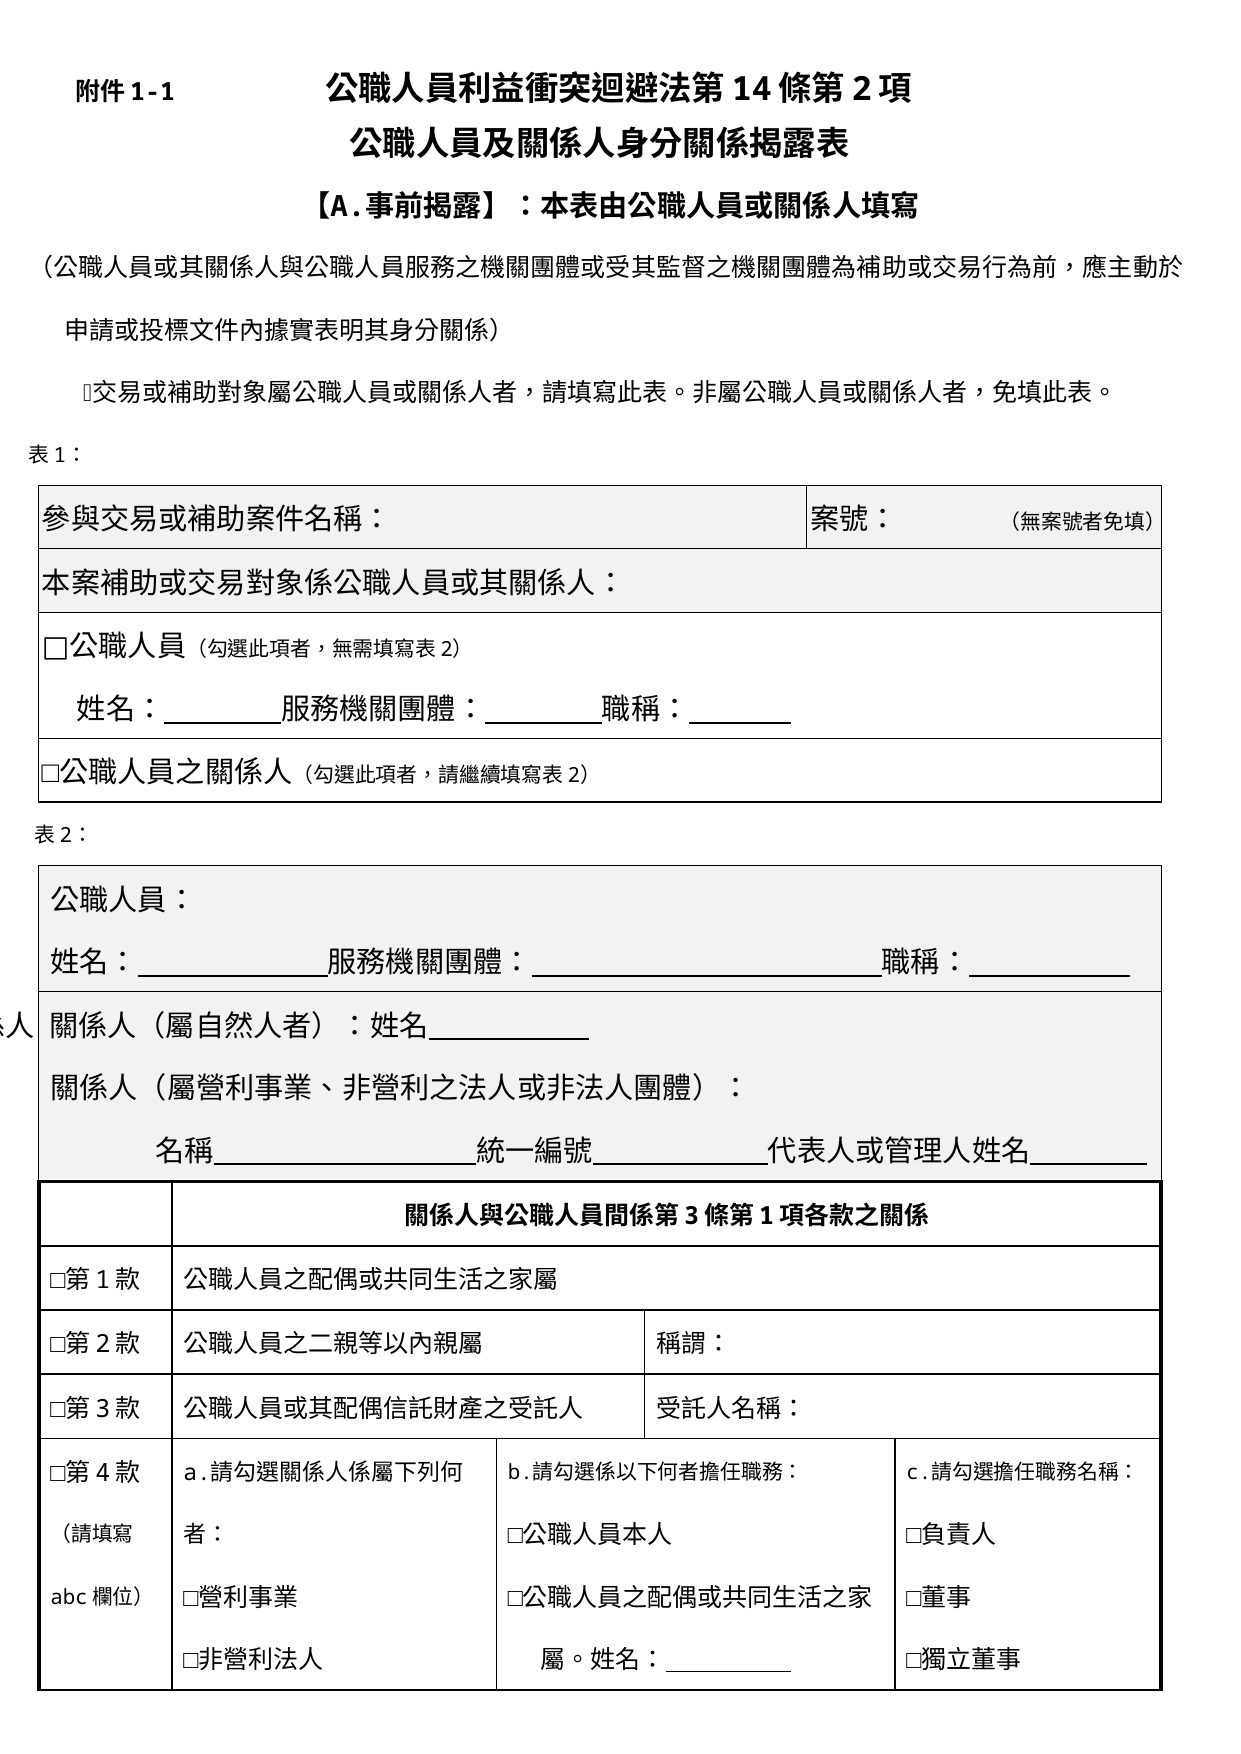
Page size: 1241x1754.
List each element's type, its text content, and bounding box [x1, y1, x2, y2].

table_cell 關係人與公職人員間係第3條第1項各款之關係 [173, 1183, 1159, 1245]
text （公職人員或其關係人與公職人員服務之機關團體或受其監督之機關團體為補助或交易行為前，應主動於申請或投標文件內據實表明其身分關係） [28, 235, 1184, 360]
table_cell 公職人員之二親等以內親屬 [173, 1311, 644, 1373]
table_cell 受託人名稱： [645, 1375, 1159, 1437]
text 公職人員及關係人身分關係揭露表 [75, 110, 1123, 172]
table_cell 稱謂： [645, 1311, 1159, 1373]
table_cell □公職人員之關係人（勾選此項者，請繼續填寫表2） [39, 739, 1161, 801]
table_cell b.請勾選係以下何者擔任職務： □公職人員本人 □公職人員之配偶或共同生活之家屬。姓名： [497, 1439, 894, 1689]
table_cell □第1款 [41, 1247, 171, 1309]
text 表2： [0, 802, 1125, 865]
text 表1： [16, 422, 1204, 485]
table_cell □第3款 [41, 1375, 171, 1437]
table_header 公職人員： 姓名： 服務機關團體： 職稱： [39, 866, 1161, 991]
text 附件1-1 公職人員利益衝突迴避法第14條第2項 [75, 61, 1125, 110]
table_header 案號： （無案號者免填） [807, 486, 1161, 548]
table_cell 公職人員之配偶或共同生活之家屬 [173, 1247, 1159, 1309]
table_cell 本案補助或交易對象係公職人員或其關係人： [39, 549, 1161, 612]
table_cell [41, 1183, 171, 1245]
table_cell □第4款 （請填寫abc欄位） [41, 1439, 171, 1689]
table_cell c.請勾選擔任職務名稱： □負責人 □董事 □獨立董事 [896, 1439, 1159, 1689]
table_cell □第2款 [41, 1311, 171, 1373]
table_header 參與交易或補助案件名稱： [39, 486, 806, 548]
table_cell □公職人員（勾選此項者，無需填寫表2） 姓名： 服務機關團體： 職稱： [39, 613, 1161, 738]
table_cell 關係人 關係人（屬自然人者）：姓名 關係人（屬營利事業、非營利之法人或非法人團體）： 名稱 統一編號 代表人或管理人姓名 [39, 992, 1161, 1179]
text 【A.事前揭露】：本表由公職人員或關係人填寫 [0, 172, 1240, 235]
table_cell 公職人員或其配偶信託財產之受託人 [173, 1375, 644, 1437]
table_cell a.請勾選關係人係屬下列何者： □營利事業 □非營利法人 [173, 1439, 496, 1689]
text 交易或補助對象屬公職人員或關係人者，請填寫此表。非屬公職人員或關係人者，免填此表。 [16, 360, 1184, 422]
